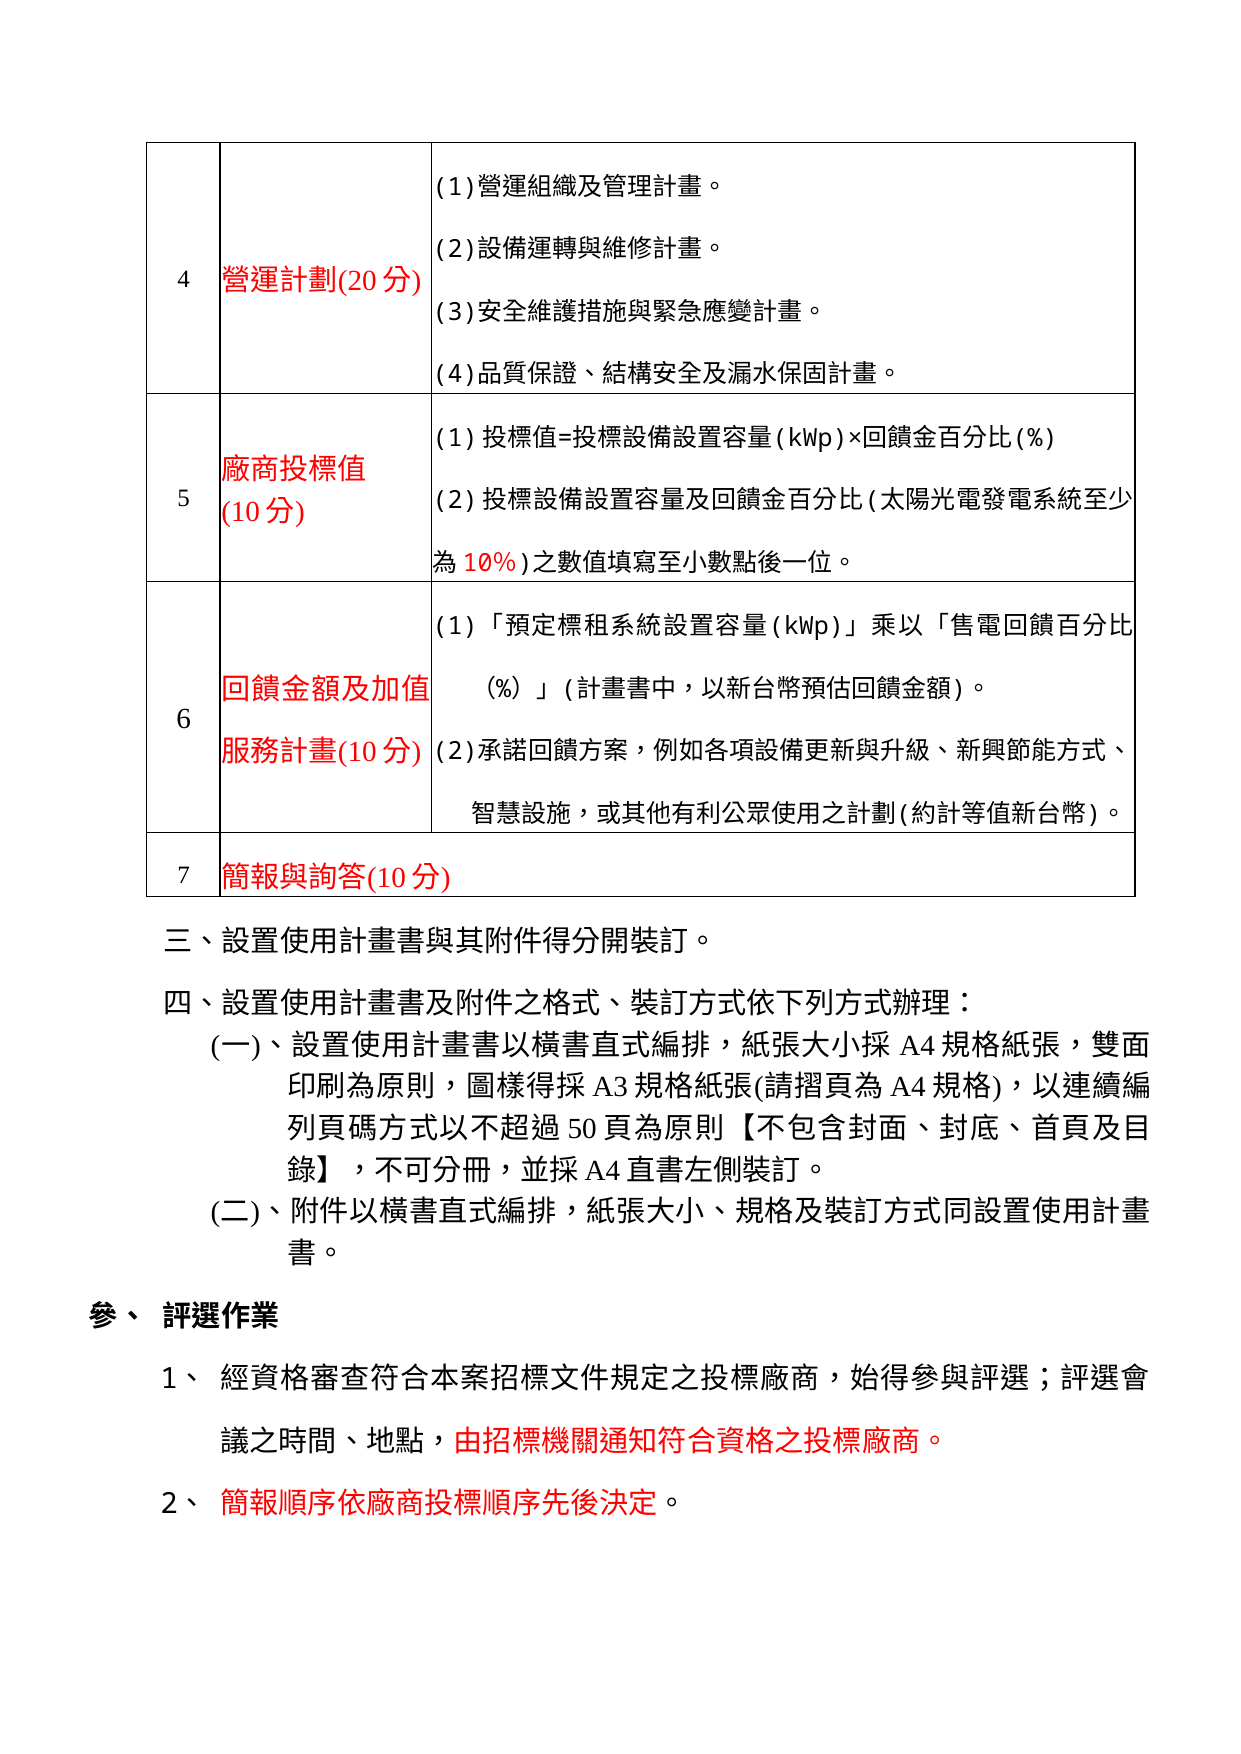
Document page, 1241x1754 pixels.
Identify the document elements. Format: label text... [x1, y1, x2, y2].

table_cell 簡報與詢答(10分) [221, 833, 1134, 896]
table_cell 營運計劃(20分) [221, 143, 431, 393]
table_cell 6 [147, 582, 219, 832]
text (一)、設置使用計畫書以橫書直式編排，紙張大小採A4規格紙張，雙面印刷為原則，圖樣得採A3規格紙張(請摺頁為A4規格)，以連續編列頁碼方式以不超過50頁為原則【不包含封面、封底、首頁及目錄】，不可分冊，並採A4直書左側裝訂。 [210, 1022, 1152, 1188]
table_cell (1)營運組織及管理計畫。 (2)設備運轉與維修計畫。 (3)安全維護措施與緊急應變計畫。 (4)品質保證、結構安全及漏水保固計畫。 [432, 143, 1134, 393]
table_cell (1) 投標值=投標設備設置容量(kWp)×回饋金百分比(%) (2) 投標設備設置容量及回饋金百分比(太陽光電發電系統至少為10％)之數值填寫至小數點後一位。 [432, 394, 1134, 581]
text 三、設置使用計畫書與其附件得分開裝訂。 [163, 897, 1152, 959]
table_cell 廠商投標值 (10分) [221, 394, 431, 581]
list 簡報順序依廠商投標順序先後決定。 [160, 1459, 1152, 1522]
table_cell 7 [147, 833, 219, 896]
list 評選作業 [89, 1272, 1152, 1334]
table_cell 5 [147, 394, 219, 581]
text (二)、附件以橫書直式編排，紙張大小、規格及裝訂方式同設置使用計畫書。 [210, 1188, 1152, 1272]
table_cell 回饋金額及加值服務計畫(10分) [221, 582, 431, 832]
table_cell 4 [147, 143, 219, 393]
list 經資格審查符合本案招標文件規定之投標廠商，始得參與評選；評選會議之時間、地點，由招標機關通知符合資格之投標廠商。 [160, 1334, 1152, 1459]
text 四、設置使用計畫書及附件之格式、裝訂方式依下列方式辦理： [163, 959, 1152, 1022]
table_cell (1)「預定標租系統設置容量(kWp)」乘以「售電回饋百分比（%）」(計畫書中，以新台幣預估回饋金額)。 (2)承諾回饋方案，例如各項設備更新與升級、新興節能方式、智慧設施，或其他有利公眾使用之計劃(約計等值新台幣)。 [432, 582, 1134, 832]
